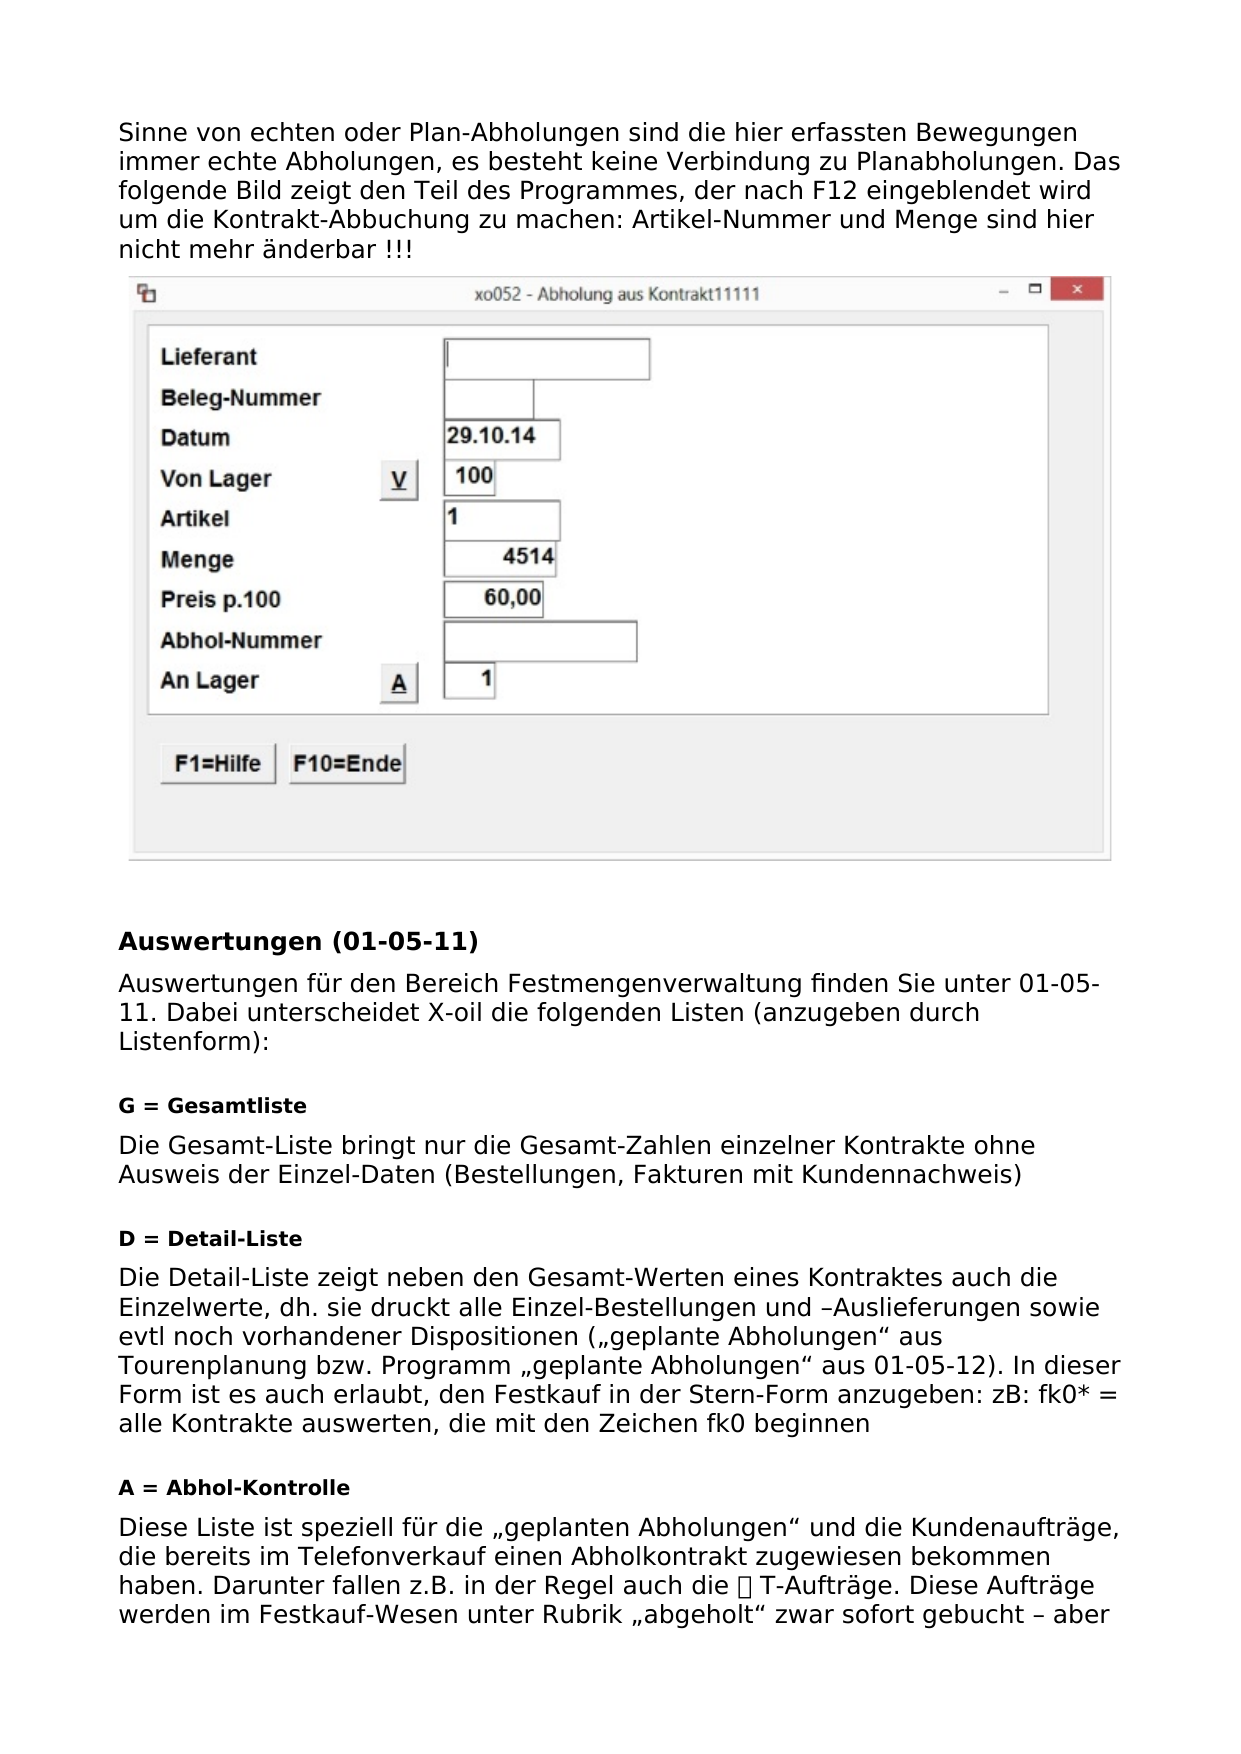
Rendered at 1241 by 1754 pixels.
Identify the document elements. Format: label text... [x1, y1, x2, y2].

subtitle D = Detail-Liste [118, 1227, 1122, 1251]
subtitle G = Gesamtliste [118, 1094, 1122, 1118]
text Die Detail-Liste zeigt neben den Gesamt-Werten eines Kontraktes auch die Einzelwerte, dh. sie druckt alle Einzel-Bestellungen und –Auslieferungen sowie evtl noch vorhandener Dispositionen („geplante Abholungen“ aus Tourenplanung bzw. Programm „geplante Abholungen“ aus 01-05-12). In dieser Form ist es auch erlaubt, den Festkauf in der Stern-Form anzugeben: zB: fk0* = alle Kontrakte auswerten, die mit den Zeichen fk0 beginnen [118, 1263, 1122, 1438]
text Auswertungen für den Bereich Festmengenverwaltung finden Sie unter 01-05-11. Dabei unterscheidet X-oil die folgenden Listen (anzugeben durch Listenform): [118, 969, 1122, 1057]
subtitle A = Abhol-Kontrolle [118, 1476, 1122, 1500]
text Diese Liste ist speziell für die „geplanten Abholungen“ und die Kundenaufträge, die bereits im Telefonverkauf einen Abholkontrakt zugewiesen bekommen haben. Darunter fallen z.B. in der Regel auch die  T-Aufträge. Diese Aufträge werden im Festkauf-Wesen unter Rubrik „abgeholt“ zwar sofort gebucht – aber [118, 1513, 1122, 1629]
text Sinne von echten oder Plan-Abholungen sind die hier erfassten Bewegungen immer echte Abholungen, es besteht keine Verbindung zu Planabholungen. Das folgende Bild zeigt den Teil des Programmes, der nach F12 eingeblendet wird um die Kontrakt-Abbuchung zu machen: Artikel-Nummer und Menge sind hier nicht mehr änderbar !!! [118, 118, 1122, 264]
picture [128, 276, 1112, 861]
subtitle Auswertungen (01-05-11) [118, 927, 1122, 957]
text Die Gesamt-Liste bringt nur die Gesamt-Zahlen einzelner Kontrakte ohne Ausweis der Einzel-Daten (Bestellungen, Fakturen mit Kundennachweis) [118, 1131, 1122, 1189]
